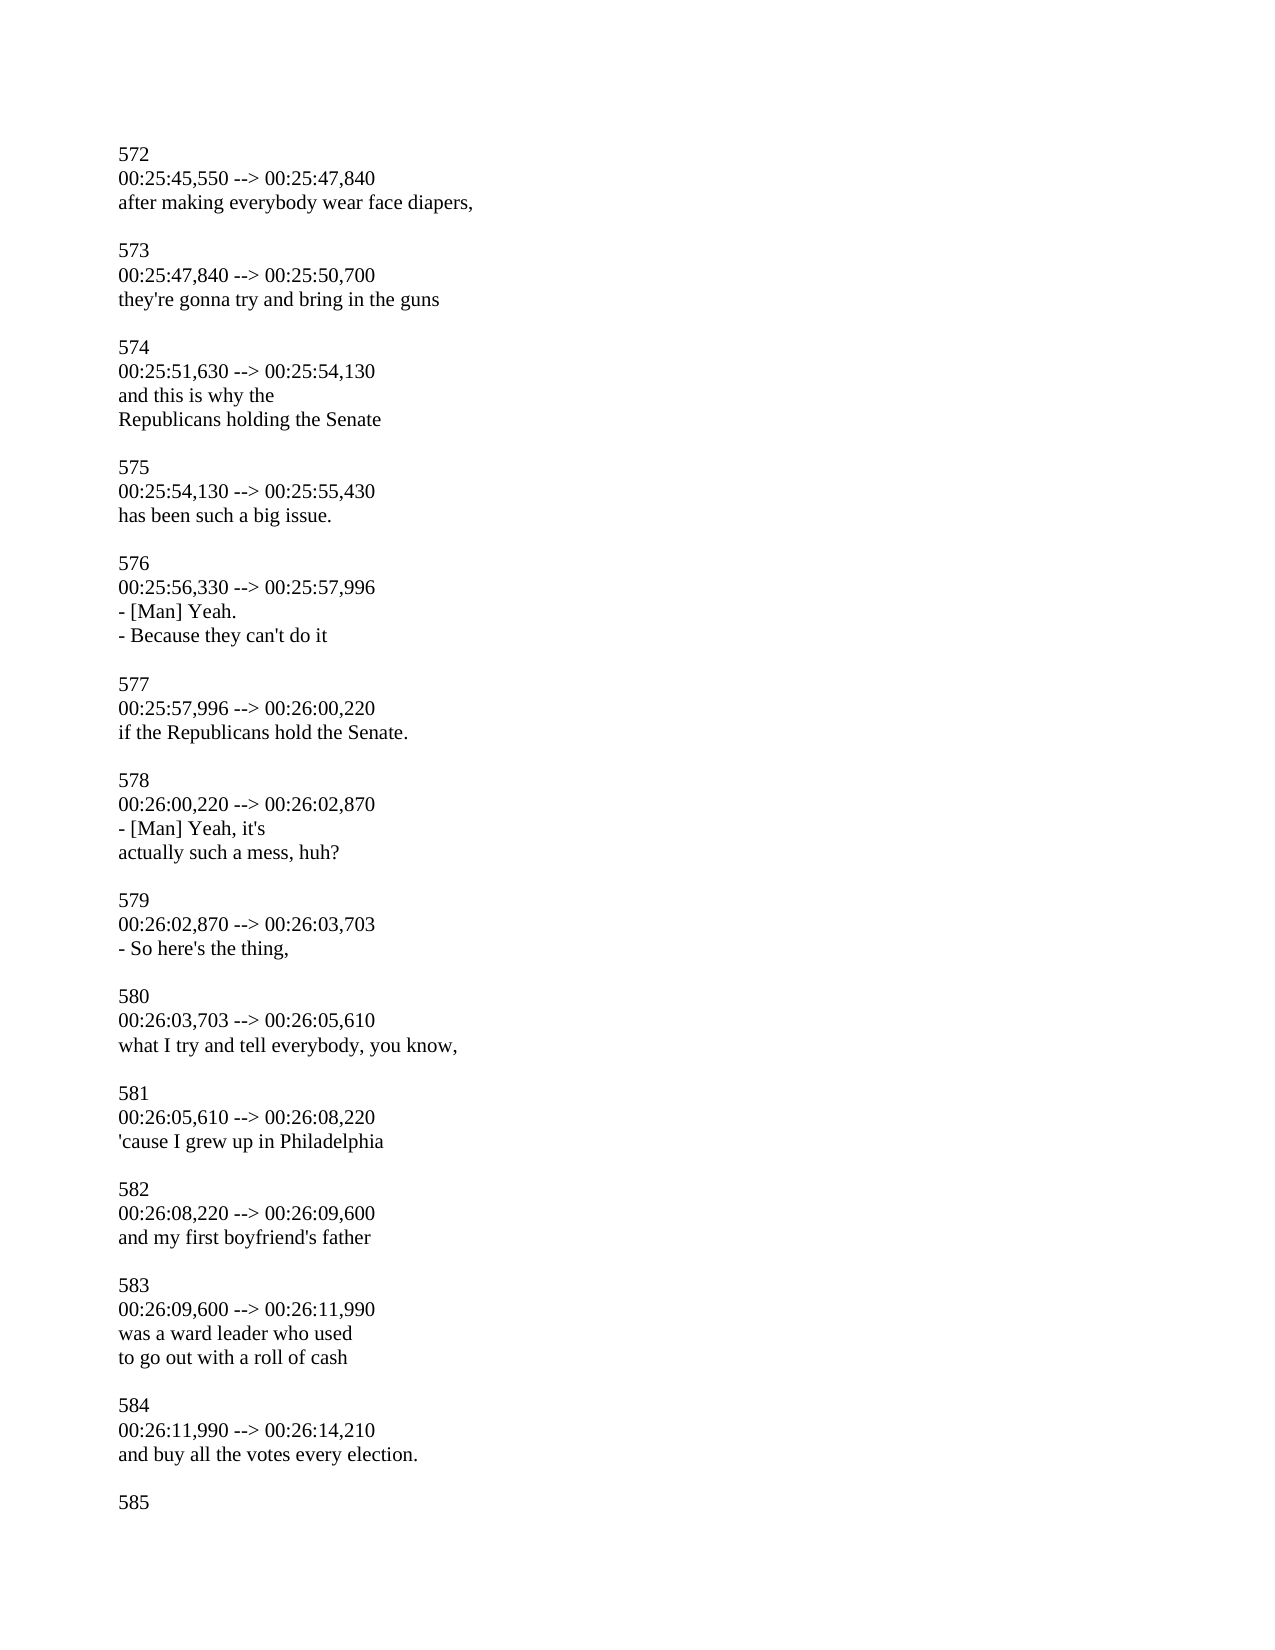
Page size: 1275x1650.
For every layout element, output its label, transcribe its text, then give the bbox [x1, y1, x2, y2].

text 00:26:09,600 --> 00:26:11,990 [118, 1297, 1157, 1321]
text 576 [118, 551, 1157, 575]
text 00:26:02,870 --> 00:26:03,703 [118, 912, 1157, 936]
text what I try and tell everybody, you know, [118, 1032, 1157, 1057]
text they're gonna try and bring in the guns [118, 287, 1157, 311]
text and my first boyfriend's father [118, 1225, 1157, 1249]
text and this is why the [118, 383, 1157, 407]
text was a ward leader who used [118, 1321, 1157, 1345]
text 00:25:47,840 --> 00:25:50,700 [118, 262, 1157, 287]
text - So here's the thing, [118, 936, 1157, 960]
text 00:26:00,220 --> 00:26:02,870 [118, 792, 1157, 816]
text if the Republicans hold the Senate. [118, 720, 1157, 744]
text 00:25:56,330 --> 00:25:57,996 [118, 575, 1157, 599]
text and buy all the votes every election. [118, 1442, 1157, 1466]
text 579 [118, 888, 1157, 912]
text Republicans holding the Senate [118, 407, 1157, 431]
text to go out with a roll of cash [118, 1345, 1157, 1369]
text 573 [118, 238, 1157, 262]
text 578 [118, 768, 1157, 792]
text 585 [118, 1490, 1157, 1514]
text 00:26:11,990 --> 00:26:14,210 [118, 1417, 1157, 1442]
text 00:26:08,220 --> 00:26:09,600 [118, 1201, 1157, 1225]
text 575 [118, 455, 1157, 479]
text 00:25:51,630 --> 00:25:54,130 [118, 359, 1157, 383]
text 00:25:45,550 --> 00:25:47,840 [118, 166, 1157, 190]
text 577 [118, 672, 1157, 696]
text 00:25:54,130 --> 00:25:55,430 [118, 479, 1157, 503]
text 00:26:03,703 --> 00:26:05,610 [118, 1008, 1157, 1032]
text actually such a mess, huh? [118, 840, 1157, 864]
text 580 [118, 984, 1157, 1008]
text 583 [118, 1273, 1157, 1297]
text 'cause I grew up in Philadelphia [118, 1129, 1157, 1153]
text 574 [118, 335, 1157, 359]
text 00:25:57,996 --> 00:26:00,220 [118, 696, 1157, 720]
text - Because they can't do it [118, 623, 1157, 647]
text 581 [118, 1081, 1157, 1105]
text 584 [118, 1393, 1157, 1417]
text has been such a big issue. [118, 503, 1157, 527]
text 572 [118, 142, 1157, 166]
text after making everybody wear face diapers, [118, 190, 1157, 214]
text - [Man] Yeah, it's [118, 816, 1157, 840]
text 00:26:05,610 --> 00:26:08,220 [118, 1105, 1157, 1129]
text 582 [118, 1177, 1157, 1201]
text - [Man] Yeah. [118, 599, 1157, 623]
